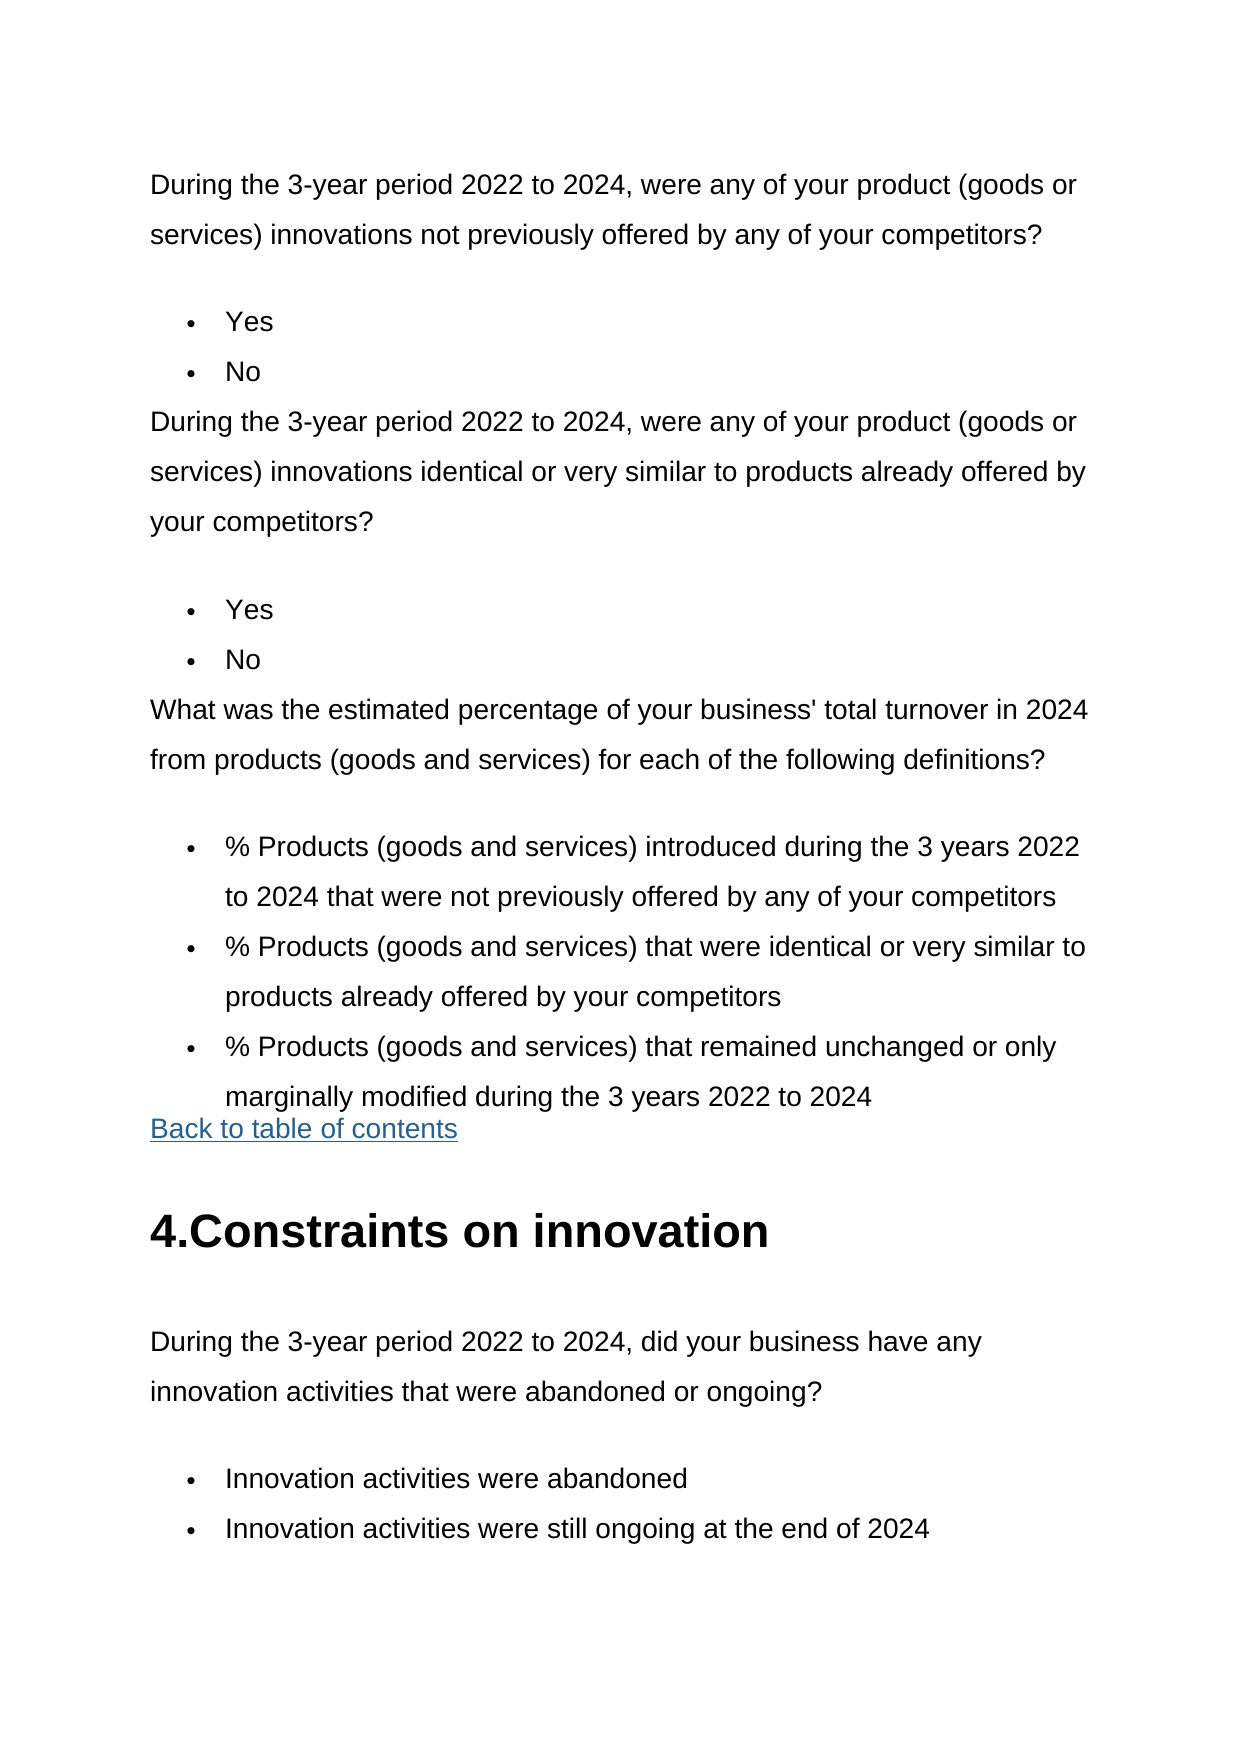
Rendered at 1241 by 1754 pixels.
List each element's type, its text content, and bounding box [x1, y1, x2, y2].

list Yes [187, 287, 1090, 337]
text Back to table of contents [150, 1112, 1090, 1145]
list % Products (goods and services) introduced during the 3 years 2022 to 2024 that were not previously offered by any of your competitors [187, 812, 1090, 912]
text During the 3-year period 2022 to 2024, were any of your product (goods or services) innovations identical or very similar to products already offered by your competitors? [150, 387, 1090, 537]
list Yes [187, 575, 1090, 625]
list % Products (goods and services) that were identical or very similar to products already offered by your competitors [187, 912, 1090, 1012]
text During the 3-year period 2022 to 2024, were any of your product (goods or services) innovations not previously offered by any of your competitors? [150, 150, 1090, 250]
text During the 3-year period 2022 to 2024, did your business have any innovation activities that were abandoned or ongoing? [150, 1307, 1090, 1407]
text What was the estimated percentage of your business' total turnover in 2024 from products (goods and services) for each of the following definitions? [150, 675, 1090, 775]
list No [187, 625, 1090, 675]
subtitle 4.Constraints on innovation [150, 1195, 1090, 1257]
list Innovation activities were abandoned [187, 1445, 1090, 1495]
list No [187, 337, 1090, 387]
list Innovation activities were still ongoing at the end of 2024 [187, 1495, 1090, 1545]
list % Products (goods and services) that remained unchanged or only marginally modified during the 3 years 2022 to 2024 [187, 1012, 1090, 1112]
